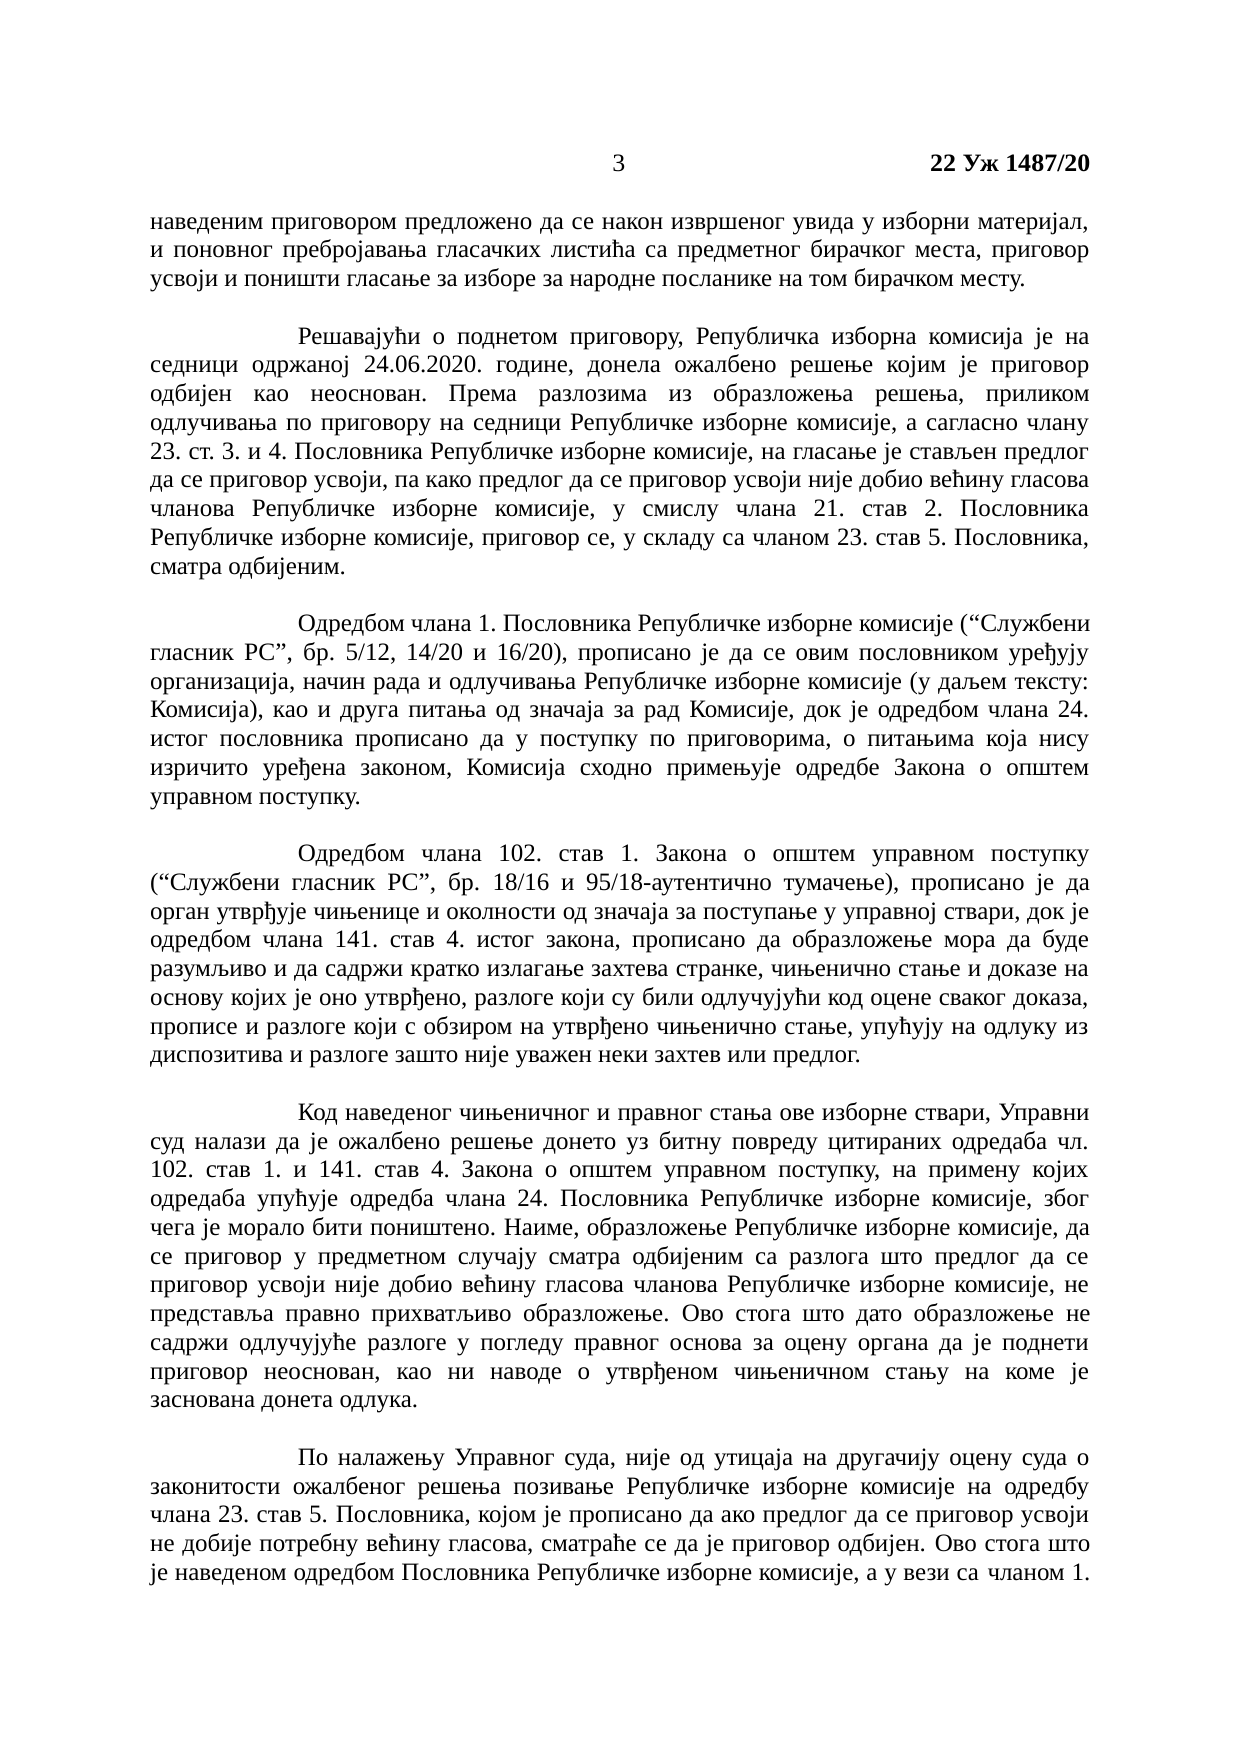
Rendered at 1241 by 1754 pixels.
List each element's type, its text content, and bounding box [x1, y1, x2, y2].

text По налажењу Управног суда, није од утицаја на другачију оцену суда о законитости ожалбеног решења позивање Републичке изборне комисије на одредбу члана 23. став 5. Пословника, којом је прописано да ако предлог да се приговор усвоји не добије потребну већину гласова, сматраће се да је приговор одбијен. Ово стога што је наведеном одредбом Пословника Републичке изборне комисије, а у вези са чланом 1. [150, 1442, 1090, 1586]
text Код наведеног чињеничног и правног стања ове изборне ствари, Управни суд налази да је ожалбено решење донето уз битну повреду цитираних одредаба чл. 102. став 1. и 141. став 4. Закона о општем управном поступку, на примену којих одредаба упућује одредба члана 24. Пословника Републичке изборне комисије, због чега је морало бити поништено. Наиме, образложење Републичке изборне комисије, да се приговор у предметном случају сматра одбијеним са разлога што предлог да се приговор усвоји није добио већину гласова чланова Републичке изборне комисије, не представља правно прихватљиво образложење. Ово стога што дато образложење не садржи одлучујуће разлоге у погледу правног основа за оцену органа да је поднети приговор неоснован, као ни наводе о утврђеном чињеничном стању на коме је заснована донета одлука. [150, 1097, 1090, 1413]
text Решавајући о поднетом приговору, Републичка изборна комисија је на седници одржаној 24.06.2020. године, донела ожалбено решење којим је приговор одбијен као неоснован. Према разлозима из образложења решења, приликом одлучивања по приговору на седници Републичке изборне комисије, а сагласно члану 23. ст. 3. и 4. Пословника Републичке изборне комисије, на гласање је стављен предлог да се приговор усвоји, па како предлог да се приговор усвоји није добио већину гласова чланова Републичке изборне комисије, у смислу члана 21. став 2. Пословника Републичке изборне комисије, приговор се, у складу са чланом 23. став 5. Пословника, сматра одбијеним. [150, 321, 1090, 579]
text Одредбом члана 1. Пословника Републичке изборне комисије (“Службени гласник РС”, бр. 5/12, 14/20 и 16/20), прописано је да се овим пословником уређују организација, начин рада и одлучивања Републичке изборне комисије (у даљем тексту: Комисија), као и друга питања од значаја за рад Комисије, док је одредбом члана 24. истог пословника прописано да у поступку по приговорима, о питањима која нису изричито уређена законом, Комисија сходно примењује одредбе Закона о општем управном поступку. [150, 608, 1090, 809]
text наведеним приговором предложено да се након извршеног увида у изборни материјал, и поновног пребројавања гласачких листића са предметног бирачког места, приговор усвоји и поништи гласање за изборе за народне посланике на том бирачком месту. [150, 206, 1090, 292]
text Одредбом члана 102. став 1. Закона о општем управном поступку (“Службени гласник РС”, бр. 18/16 и 95/18-аутентично тумачење), прописано је да орган утврђује чињенице и околности од значаја за поступање у управној ствари, док је одредбом члана 141. став 4. истог закона, прописано да образложење мора да буде разумљиво и да садржи кратко излагање захтева странке, чињенично стање и доказе на основу којих је оно утврђено, разлоге који су били одлучујући код оцене сваког доказа, прописе и разлоге који с обзиром на утврђено чињенично стање, упућују на одлуку из диспозитива и разлоге зашто није уважен неки захтев или предлог. [150, 838, 1090, 1068]
